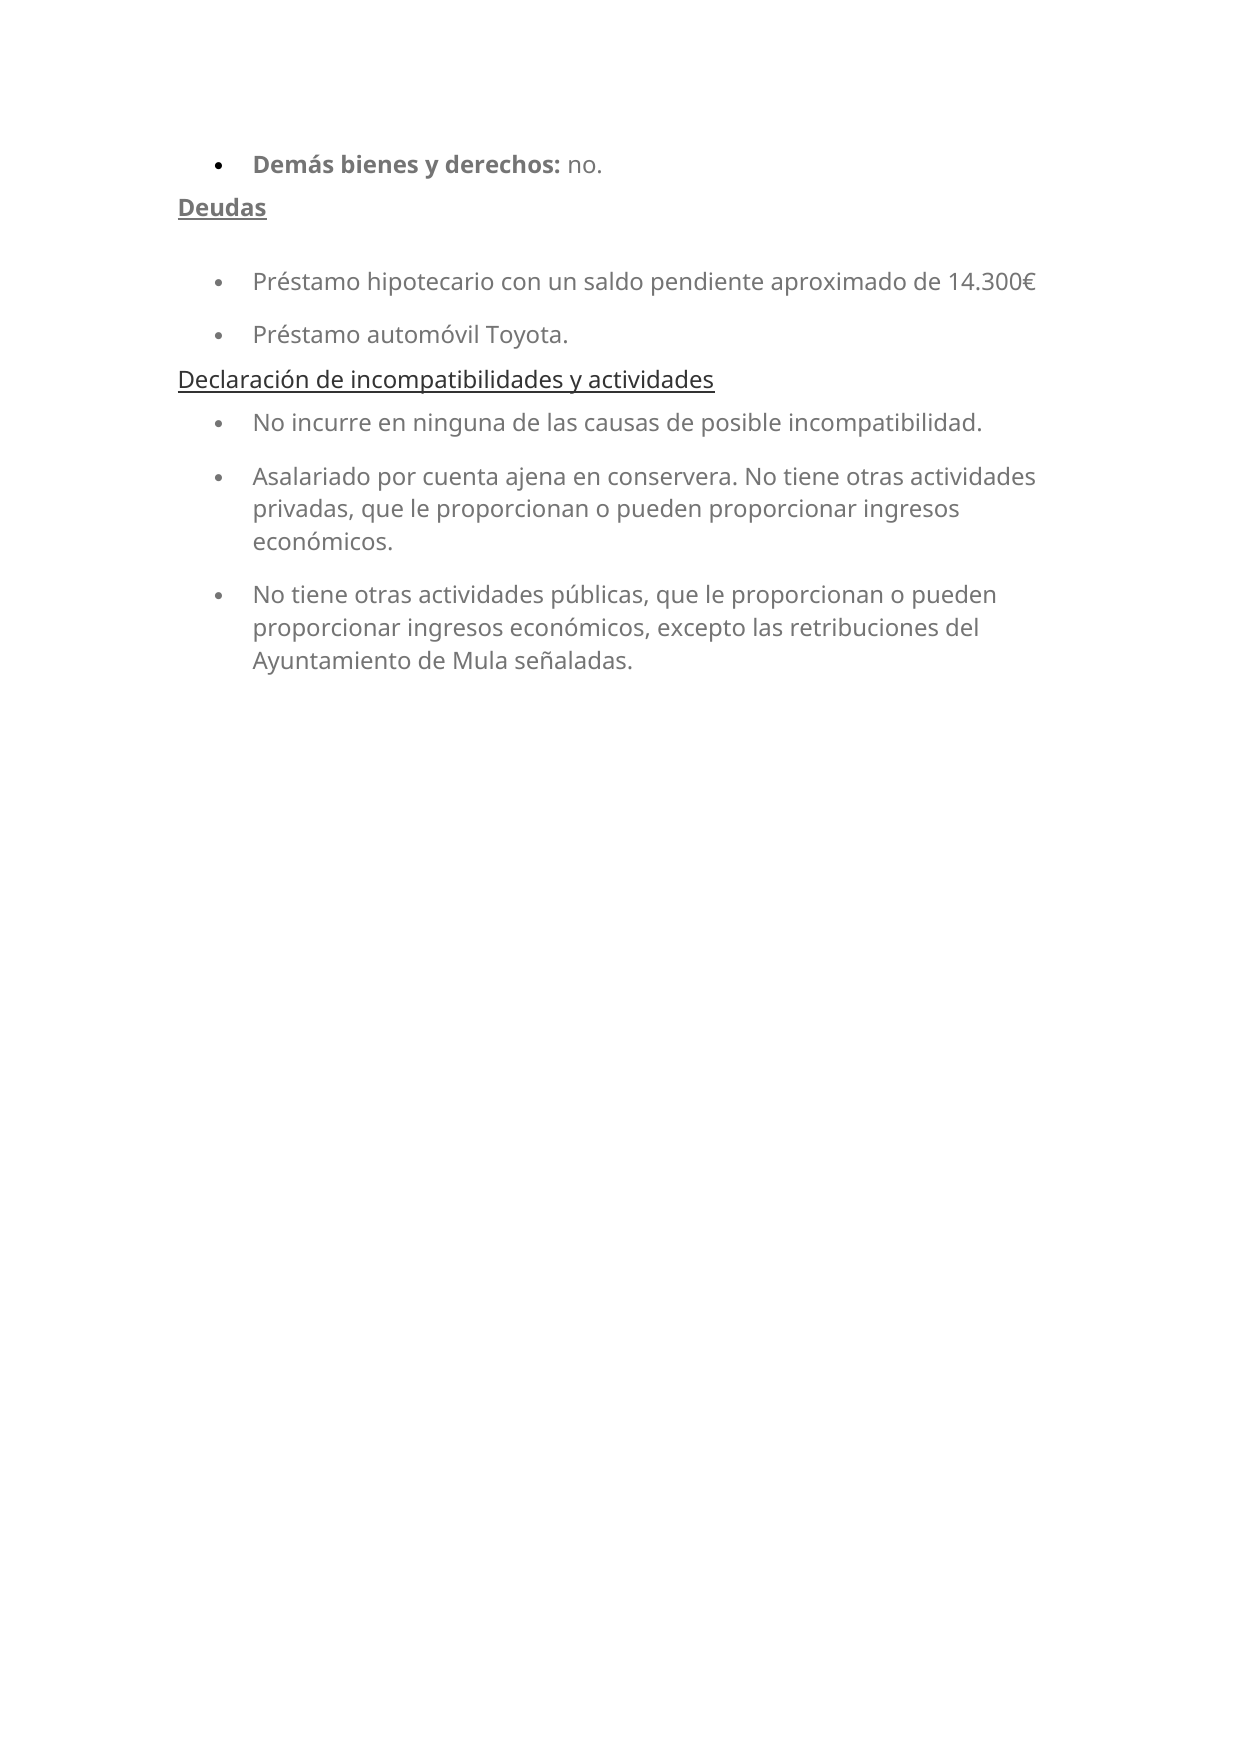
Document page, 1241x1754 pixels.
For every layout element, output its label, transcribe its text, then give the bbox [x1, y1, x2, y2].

subtitle Declaración de incompatibilidades y actividades [177, 361, 1063, 396]
list No tiene otras actividades públicas, que le proporcionan o pueden proporcionar ingresos económicos, excepto las retribuciones del Ayuntamiento de Mula señaladas. [215, 578, 1063, 676]
text Deudas [177, 191, 1063, 223]
list Préstamo hipotecario con un saldo pendiente aproximado de 14.300€ [215, 265, 1063, 297]
list Demás bienes y derechos: no. [215, 148, 1063, 180]
list No incurre en ninguna de las causas de posible incompatibilidad. [215, 406, 1063, 439]
list Préstamo automóvil Toyota. [215, 318, 1063, 351]
list Asalariado por cuenta ajena en conservera. No tiene otras actividades privadas, que le proporcionan o pueden proporcionar ingresos económicos. [215, 459, 1063, 557]
